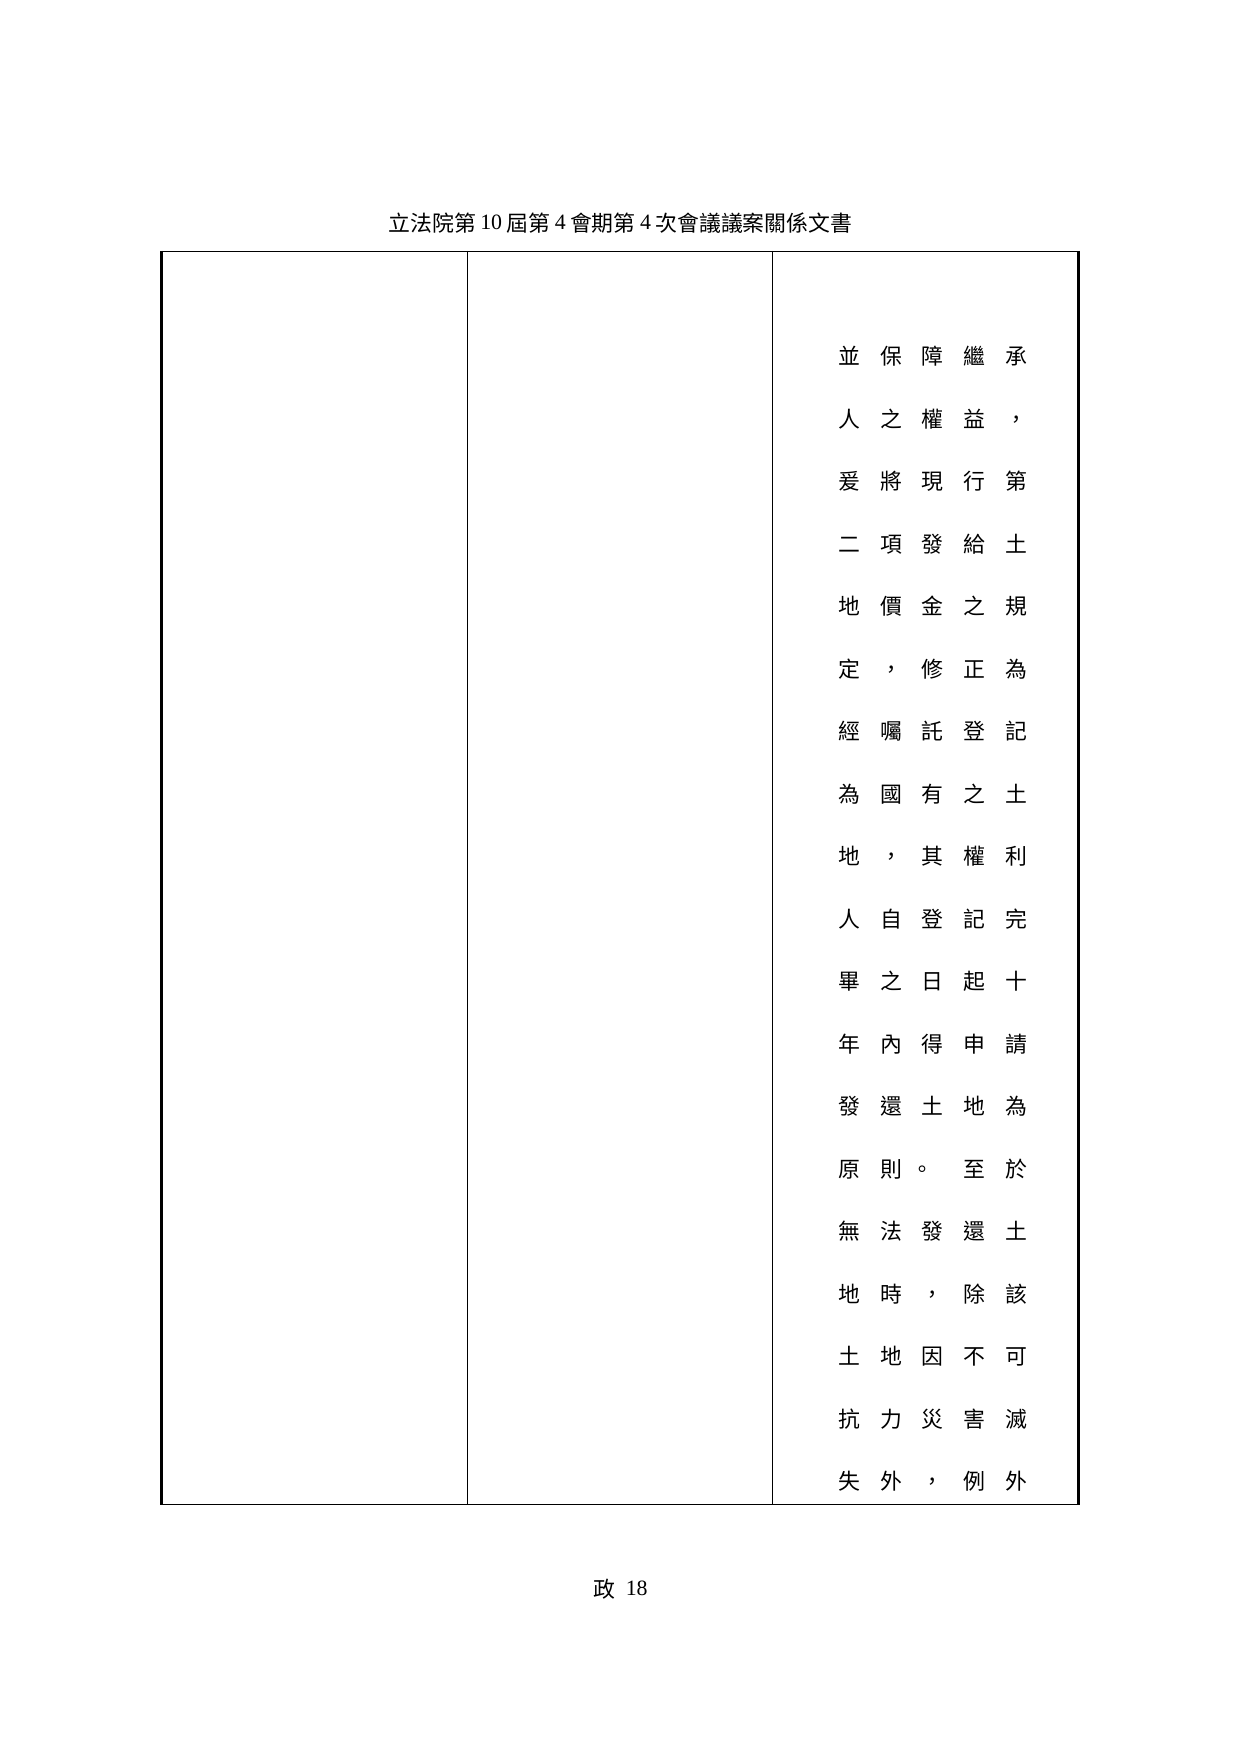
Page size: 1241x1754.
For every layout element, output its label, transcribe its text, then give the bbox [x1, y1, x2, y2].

table_cell [163, 252, 467, 1504]
table_cell 並保障繼承人之權益，爰將現行第二項發給土地價金之規定，修正為經囑託登記為國有之土地，其權利人自登記完畢之日起十年內得申請發還土地為原則。至於無法發還土地時，除該土地因不可抗力災害滅失外，例外 [773, 252, 1077, 1504]
table_cell [468, 252, 772, 1504]
